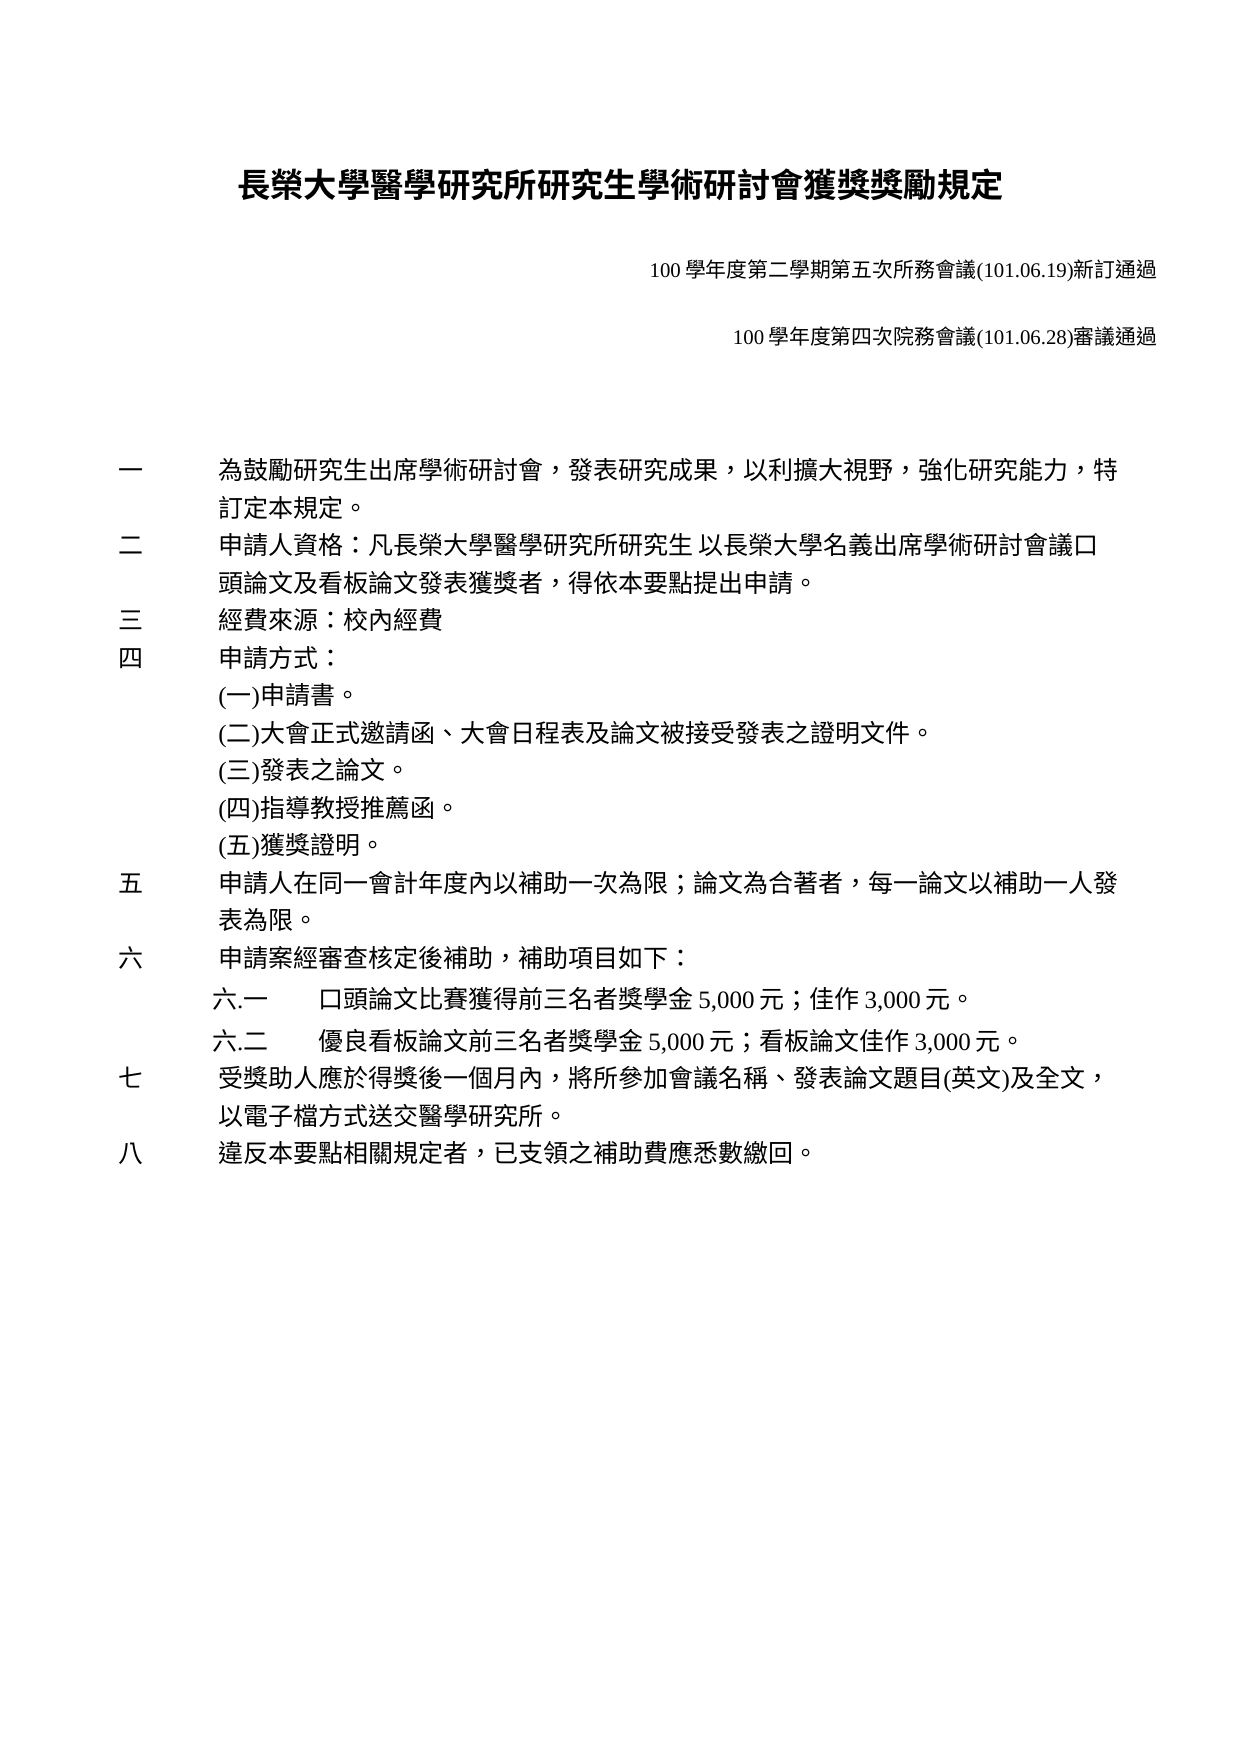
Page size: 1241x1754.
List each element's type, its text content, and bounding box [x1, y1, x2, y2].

subtitle 100學年度第四次院務會議(101.06.28)審議通過 [99, 317, 1157, 354]
list 申請案經審查核定後補助，補助項目如下： [118, 937, 1122, 975]
list 經費來源：校內經費 [118, 600, 1122, 637]
subtitle 100學年度第二學期第五次所務會議(101.06.19)新訂通過 [99, 250, 1157, 287]
list 優良看板論文前三名者獎學金5,000元；看板論文佳作3,000元。 [212, 1017, 1122, 1058]
list 申請人資格：凡長榮大學醫學研究所研究生 以長榮大學名義出席學術研討會議口頭論文及看板論文發表獲獎者，得依本要點提出申請。 [118, 525, 1122, 600]
list 受獎助人應於得獎後一個月內，將所參加會議名稱、發表論文題目(英文)及全文，以電子檔方式送交醫學研究所。 [118, 1058, 1122, 1133]
list 口頭論文比賽獲得前三名者獎學金5,000元；佳作3,000元。 [212, 975, 1122, 1017]
text 長榮大學醫學研究所研究生學術研討會獲獎獎勵規定 [118, 146, 1122, 221]
list 違反本要點相關規定者，已支領之補助費應悉數繳回。 [118, 1133, 1122, 1171]
list 申請人在同一會計年度內以補助一次為限；論文為合著者，每一論文以補助一人發表為限。 [118, 862, 1122, 937]
list 為鼓勵研究生出席學術研討會，發表研究成果，以利擴大視野，強化研究能力，特訂定本規定。 [118, 450, 1122, 525]
list 申請方式： (一)申請書。 (二)大會正式邀請函、大會日程表及論文被接受發表之證明文件。 (三)發表之論文。 (四)指導教授推薦函。 (五)獲獎證明。 [118, 637, 1122, 862]
